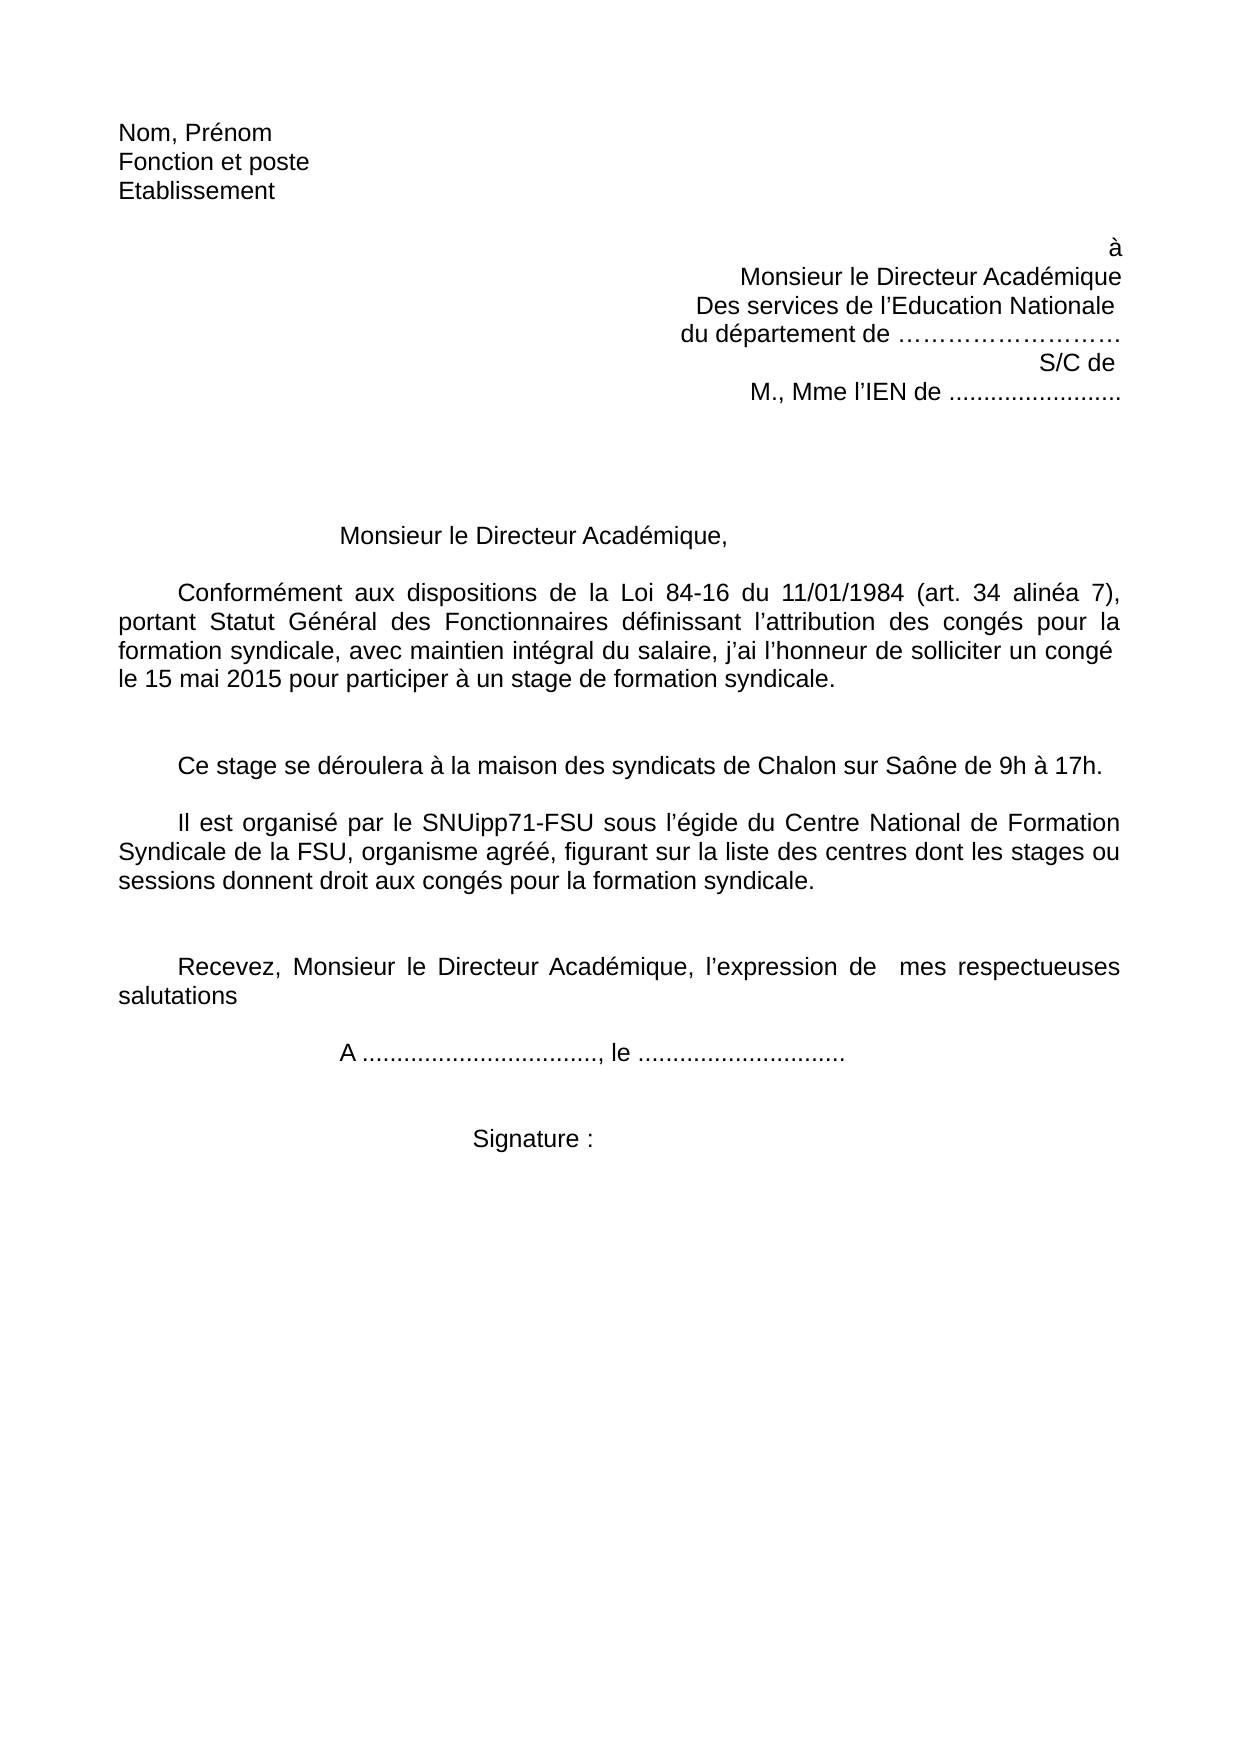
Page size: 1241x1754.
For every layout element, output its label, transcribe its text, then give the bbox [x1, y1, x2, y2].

text A .................................., le .............................. [266, 1038, 1122, 1067]
text Fonction et poste [118, 147, 1122, 176]
text du département de ……………………… [118, 319, 1122, 348]
text Etablissement [118, 176, 1122, 204]
text Des services de l’Education Nationale [118, 291, 1122, 319]
text Conformément aux dispositions de la Loi 84-16 du 11/01/1984 (art. 34 alinéa 7), portant Statut Général des Fonctionnaires définissant l’attribution des congés pour la formation syndicale, avec maintien intégral du salaire, j’ai l’honneur de solliciter un congé le 15 mai 2015 pour participer à un stage de formation syndicale. [118, 578, 1122, 693]
text Signature : [472, 1124, 1122, 1153]
text M., Mme l’IEN de ......................... [118, 377, 1122, 406]
text Monsieur le Directeur Académique [118, 262, 1122, 291]
text à [118, 233, 1122, 262]
text S/C de [118, 348, 1122, 377]
text Recevez, Monsieur le Directeur Académique, l’expression de mes respectueuses salutations [118, 952, 1122, 1009]
text Ce stage se déroulera à la maison des syndicats de Chalon sur Saône de 9h à 17h. [118, 751, 1122, 779]
text Monsieur le Directeur Académique, [266, 521, 1122, 549]
text Nom, Prénom [118, 118, 1122, 147]
text Il est organisé par le SNUipp71-FSU sous l’égide du Centre National de Formation Syndicale de la FSU, organisme agréé, figurant sur la liste des centres dont les stages ou sessions donnent droit aux congés pour la formation syndicale. [118, 808, 1122, 894]
